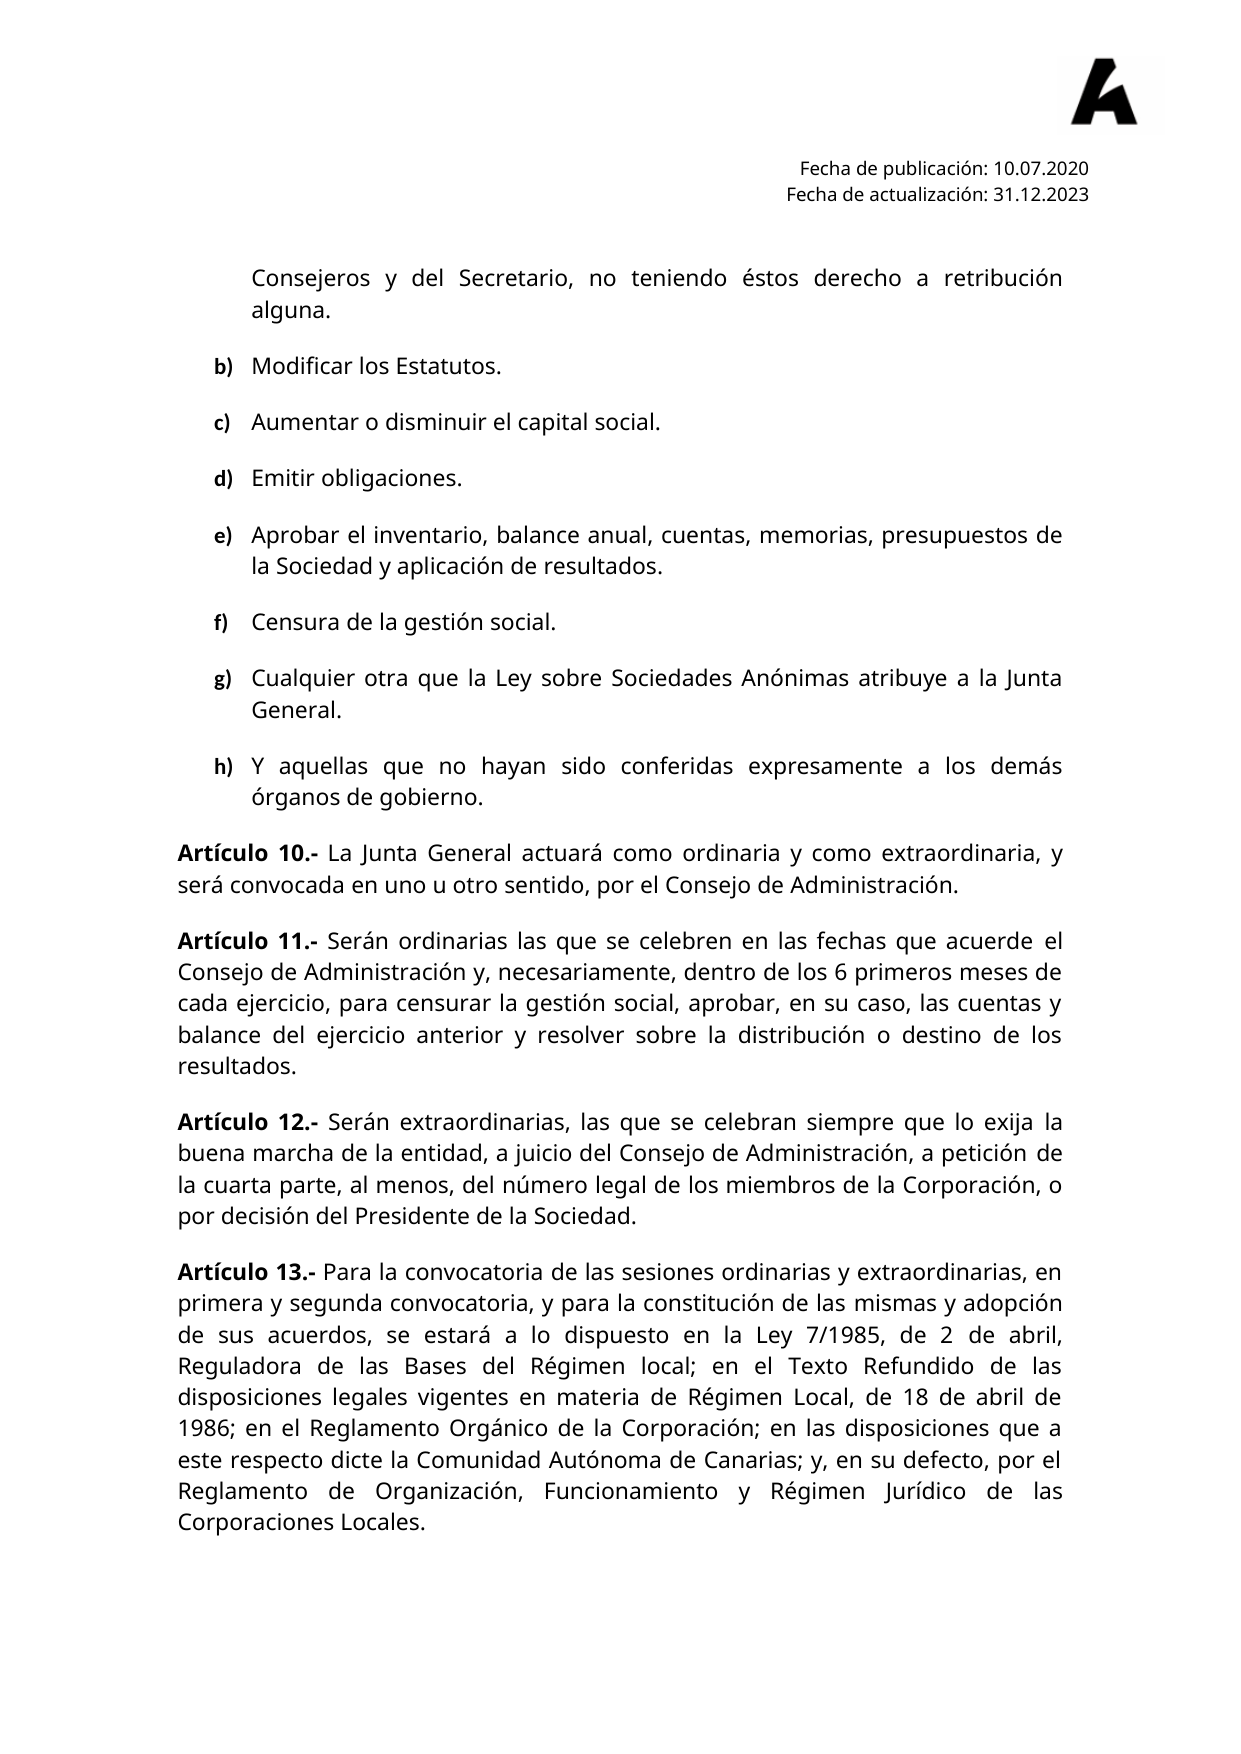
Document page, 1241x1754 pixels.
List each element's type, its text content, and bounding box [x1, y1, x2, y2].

text Artículo 11.- Serán ordinarias las que se celebren en las fechas que acuerde el Consejo de Administración y, necesariamente, dentro de los 6 primeros meses de cada ejercicio, para censurar la gestión social, aprobar, en su caso, las cuentas y balance del ejercicio anterior y resolver sobre la distribución o destino de los resultados. [177, 925, 1063, 1081]
list Aprobar el inventario, balance anual, cuentas, memorias, presupuestos de la Sociedad y aplicación de resultados. [214, 519, 1063, 581]
list Consejeros y del Secretario, no teniendo éstos derecho a retribución alguna. [214, 262, 1063, 325]
list Y aquellas que no hayan sido conferidas expresamente a los demás órganos de gobierno. [214, 750, 1063, 812]
text Artículo 13.- Para la convocatoria de las sesiones ordinarias y extraordinarias, en primera y segunda convocatoria, y para la constitución de las mismas y adopción de sus acuerdos, se estará a lo dispuesto en la Ley 7/1985, de 2 de abril, Reguladora de las Bases del Régimen local; en el Texto Refundido de las disposiciones legales vigentes en materia de Régimen Local, de 18 de abril de 1986; en el Reglamento Orgánico de la Corporación; en las disposiciones que a este respecto dicte la Comunidad Autónoma de Canarias; y, en su defecto, por el Reglamento de Organización, Funcionamiento y Régimen Jurídico de las Corporaciones Locales. [177, 1256, 1063, 1537]
list Modificar los Estatutos. [214, 350, 1063, 381]
list Censura de la gestión social. [214, 606, 1063, 637]
text Artículo 12.- Serán extraordinarias, las que se celebran siempre que lo exija la buena marcha de la entidad, a juicio del Consejo de Administración, a petición de la cuarta parte, al menos, del número legal de los miembros de la Corporación, o por decisión del Presidente de la Sociedad. [177, 1106, 1063, 1231]
list Cualquier otra que la Ley sobre Sociedades Anónimas atribuye a la Junta General. [214, 662, 1063, 725]
list Emitir obligaciones. [214, 462, 1063, 494]
text Artículo 10.- La Junta General actuará como ordinaria y como extraordinaria, y será convocada en uno u otro sentido, por el Consejo de Administración. [177, 837, 1063, 900]
list Aumentar o disminuir el capital social. [214, 406, 1063, 437]
